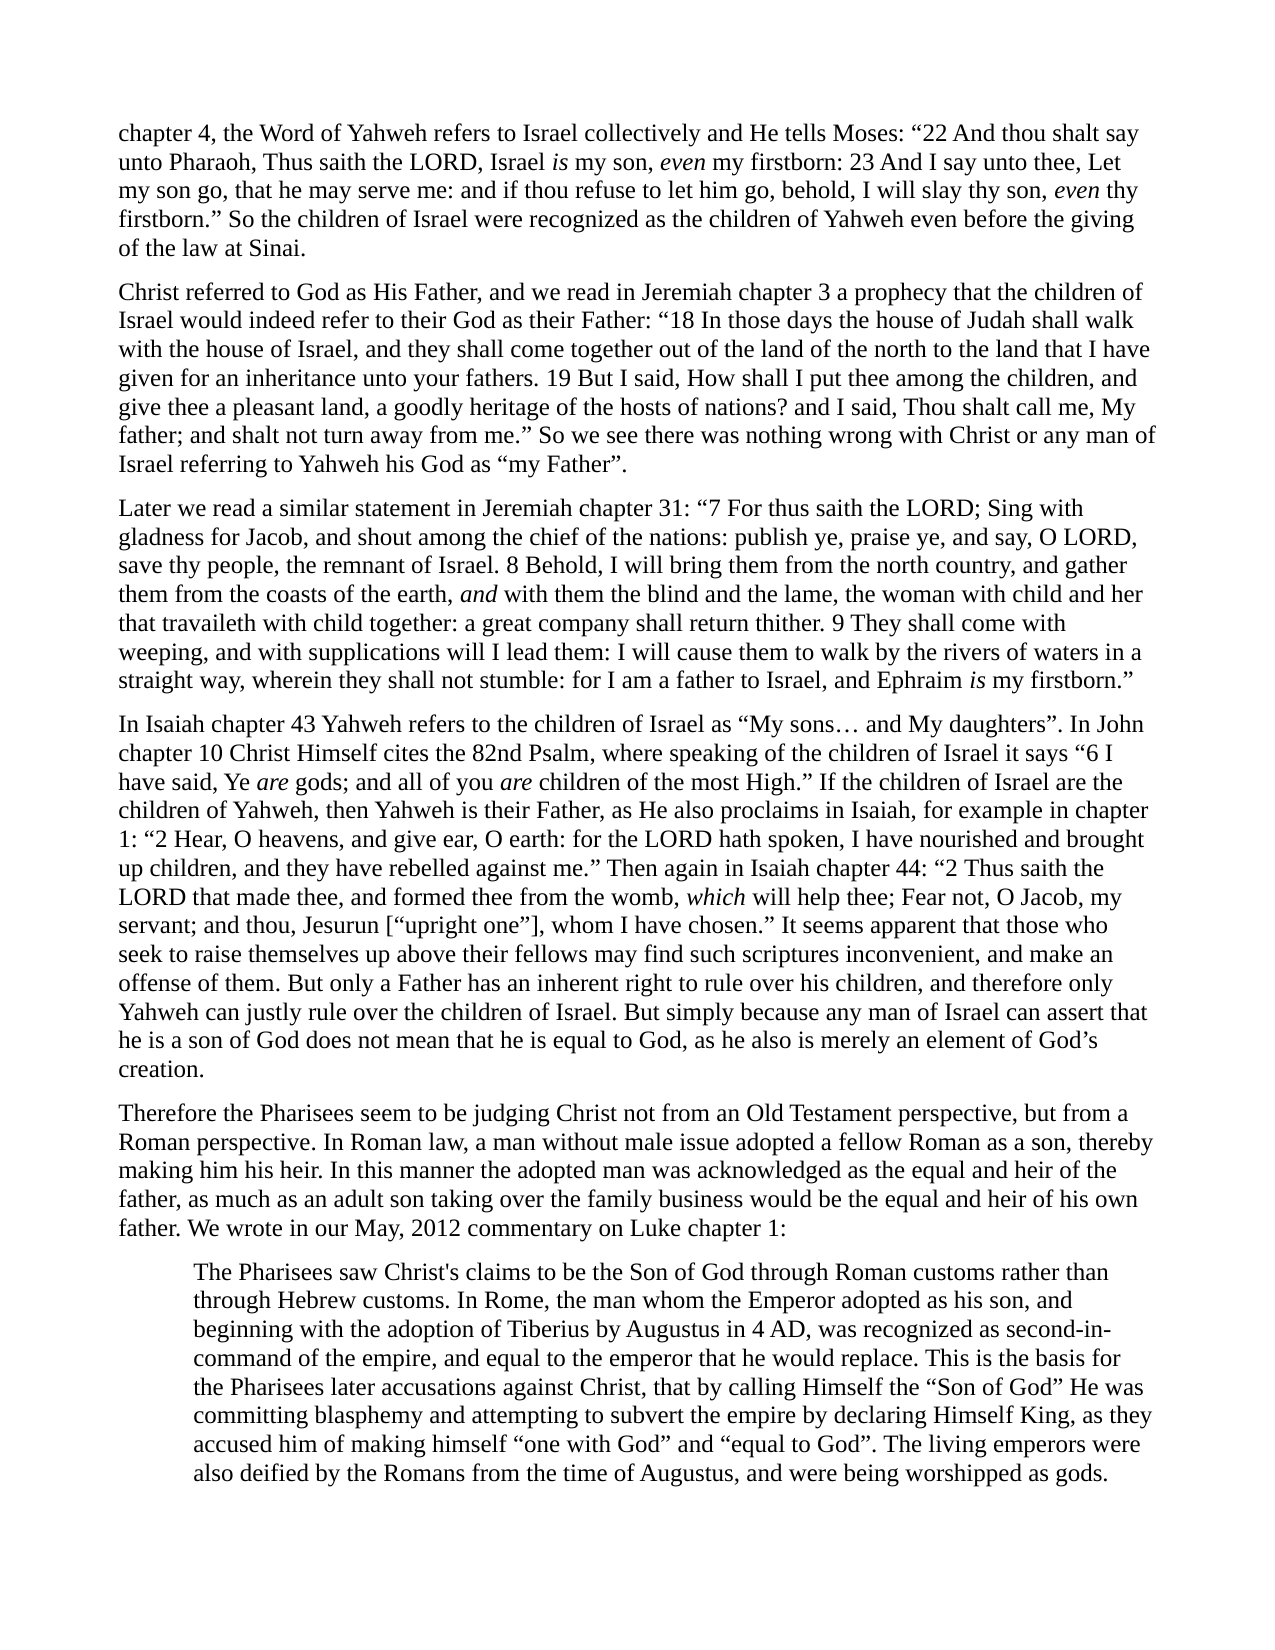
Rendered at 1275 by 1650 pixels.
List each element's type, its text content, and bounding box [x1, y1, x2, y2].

text Christ referred to God as His Father, and we read in Jeremiah chapter 3 a prophecy that the children of Israel would indeed refer to their God as their Father: “18 In those days the house of Judah shall walk with the house of Israel, and they shall come together out of the land of the north to the land that I have given for an inheritance unto your fathers. 19 But I said, How shall I put thee among the children, and give thee a pleasant land, a goodly heritage of the hosts of nations? and I said, Thou shalt call me, My father; and shalt not turn away from me.” So we see there was nothing wrong with Christ or any man of Israel referring to Yahweh his God as “my Father”. [118, 277, 1157, 478]
text In Isaiah chapter 43 Yahweh refers to the children of Israel as “My sons… and My daughters”. In John chapter 10 Christ Himself cites the 82nd Psalm, where speaking of the children of Israel it says “6 I have said, Ye are gods; and all of you are children of the most High.” If the children of Israel are the children of Yahweh, then Yahweh is their Father, as He also proclaims in Isaiah, for example in chapter 1: “2 Hear, O heavens, and give ear, O earth: for the LORD hath spoken, I have nourished and brought up children, and they have rebelled against me.” Then again in Isaiah chapter 44: “2 Thus saith the LORD that made thee, and formed thee from the womb, which will help thee; Fear not, O Jacob, my servant; and thou, Jesurun [“upright one”], whom I have chosen.” It seems apparent that those who seek to raise themselves up above their fellows may find such scriptures inconvenient, and make an offense of them. But only a Father has an inherent right to rule over his children, and therefore only Yahweh can justly rule over the children of Israel. But simply because any man of Israel can assert that he is a son of God does not mean that he is equal to God, as he also is merely an element of God’s creation. [118, 709, 1157, 1083]
text The Pharisees saw Christ's claims to be the Son of God through Roman customs rather than through Hebrew customs. In Rome, the man whom the Emperor adopted as his son, and beginning with the adoption of Tiberius by Augustus in 4 AD, was recognized as second-in-command of the empire, and equal to the emperor that he would replace. This is the basis for the Pharisees later accusations against Christ, that by calling Himself the “Son of God” He was committing blasphemy and attempting to subvert the empire by declaring Himself King, as they accused him of making himself “one with God” and “equal to God”. The living emperors were also deified by the Romans from the time of Augustus, and were being worshipped as gods. [193, 1257, 1157, 1487]
text chapter 4, the Word of Yahweh refers to Israel collectively and He tells Moses: “22 And thou shalt say unto Pharaoh, Thus saith the LORD, Israel is my son, even my firstborn: 23 And I say unto thee, Let my son go, that he may serve me: and if thou refuse to let him go, behold, I will slay thy son, even thy firstborn.” So the children of Israel were recognized as the children of Yahweh even before the giving of the law at Sinai. [118, 118, 1157, 262]
text Later we read a similar statement in Jeremiah chapter 31: “7 For thus saith the LORD; Sing with gladness for Jacob, and shout among the chief of the nations: publish ye, praise ye, and say, O LORD, save thy people, the remnant of Israel. 8 Behold, I will bring them from the north country, and gather them from the coasts of the earth, and with them the blind and the lame, the woman with child and her that travaileth with child together: a great company shall return thither. 9 They shall come with weeping, and with supplications will I lead them: I will cause them to walk by the rivers of waters in a straight way, wherein they shall not stumble: for I am a father to Israel, and Ephraim is my firstborn.” [118, 493, 1157, 694]
text Therefore the Pharisees seem to be judging Christ not from an Old Testament perspective, but from a Roman perspective. In Roman law, a man without male issue adopted a fellow Roman as a son, thereby making him his heir. In this manner the adopted man was acknowledged as the equal and heir of the father, as much as an adult son taking over the family business would be the equal and heir of his own father. We wrote in our May, 2012 commentary on Luke chapter 1: [118, 1098, 1157, 1242]
